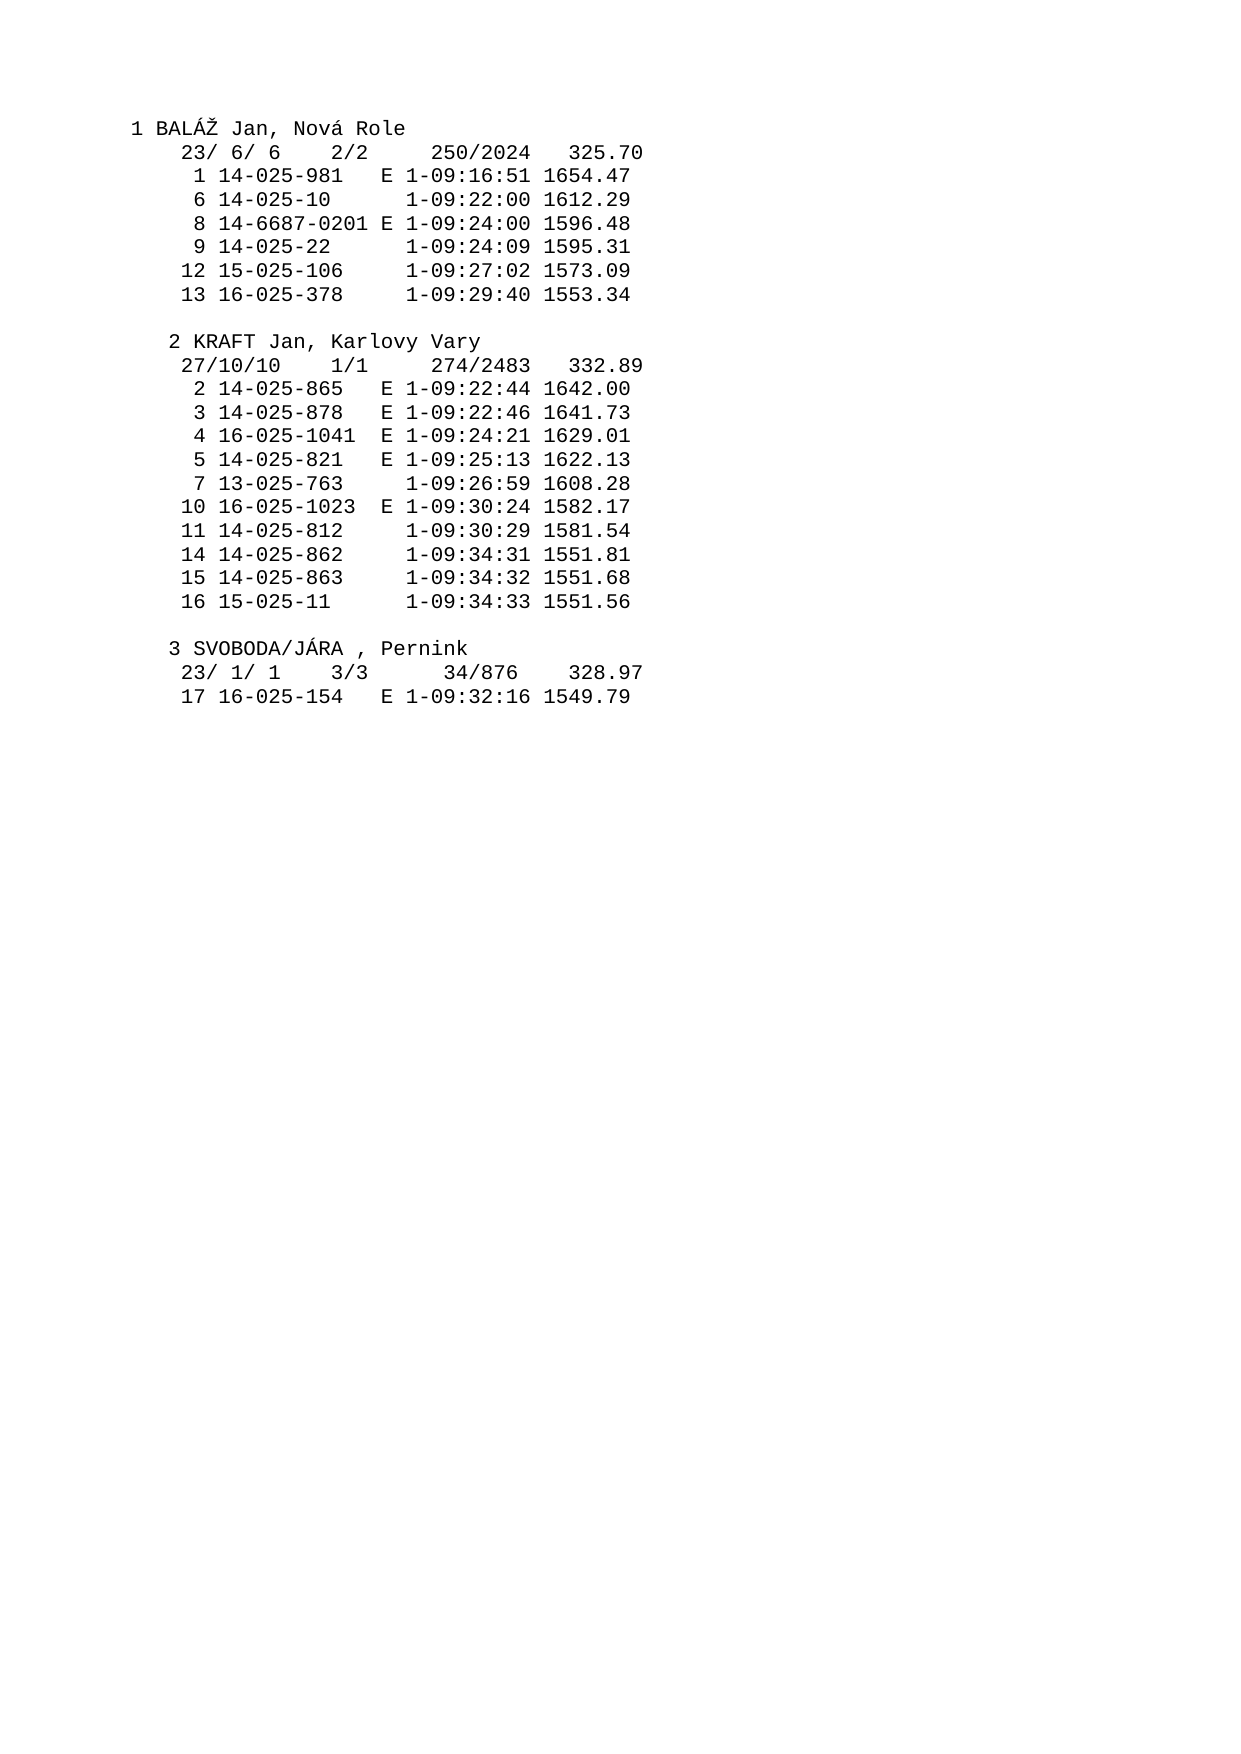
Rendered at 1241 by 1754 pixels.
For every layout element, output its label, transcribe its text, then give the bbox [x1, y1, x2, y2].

text 6 14-025-10 1-09:22:00 1612.29 [118, 189, 1122, 213]
text 27/10/10 1/1 274/2483 332.89 [118, 354, 1122, 378]
text 10 16-025-1023 E 1-09:30:24 1582.17 [118, 496, 1122, 520]
text 1 BALÁŽ Jan, Nová Role [118, 118, 1122, 142]
text 23/ 1/ 1 3/3 34/876 328.97 [118, 662, 1122, 686]
text 4 16-025-1041 E 1-09:24:21 1629.01 [118, 426, 1122, 449]
text 17 16-025-154 E 1-09:32:16 1549.79 [118, 686, 1122, 709]
text 14 14-025-862 1-09:34:31 1551.81 [118, 544, 1122, 567]
text 8 14-6687-0201 E 1-09:24:00 1596.48 [118, 213, 1122, 236]
text 13 16-025-378 1-09:29:40 1553.34 [118, 284, 1122, 307]
text 2 KRAFT Jan, Karlovy Vary [118, 331, 1122, 354]
text 15 14-025-863 1-09:34:32 1551.68 [118, 567, 1122, 591]
text 3 SVOBODA/JÁRA , Pernink [118, 638, 1122, 662]
text 12 15-025-106 1-09:27:02 1573.09 [118, 260, 1122, 284]
text 16 15-025-11 1-09:34:33 1551.56 [118, 591, 1122, 615]
text 9 14-025-22 1-09:24:09 1595.31 [118, 236, 1122, 260]
text 11 14-025-812 1-09:30:29 1581.54 [118, 520, 1122, 544]
text 1 14-025-981 E 1-09:16:51 1654.47 [118, 165, 1122, 189]
text 5 14-025-821 E 1-09:25:13 1622.13 [118, 449, 1122, 473]
text 3 14-025-878 E 1-09:22:46 1641.73 [118, 402, 1122, 426]
text 2 14-025-865 E 1-09:22:44 1642.00 [118, 378, 1122, 402]
text 7 13-025-763 1-09:26:59 1608.28 [118, 473, 1122, 496]
text 23/ 6/ 6 2/2 250/2024 325.70 [118, 142, 1122, 165]
